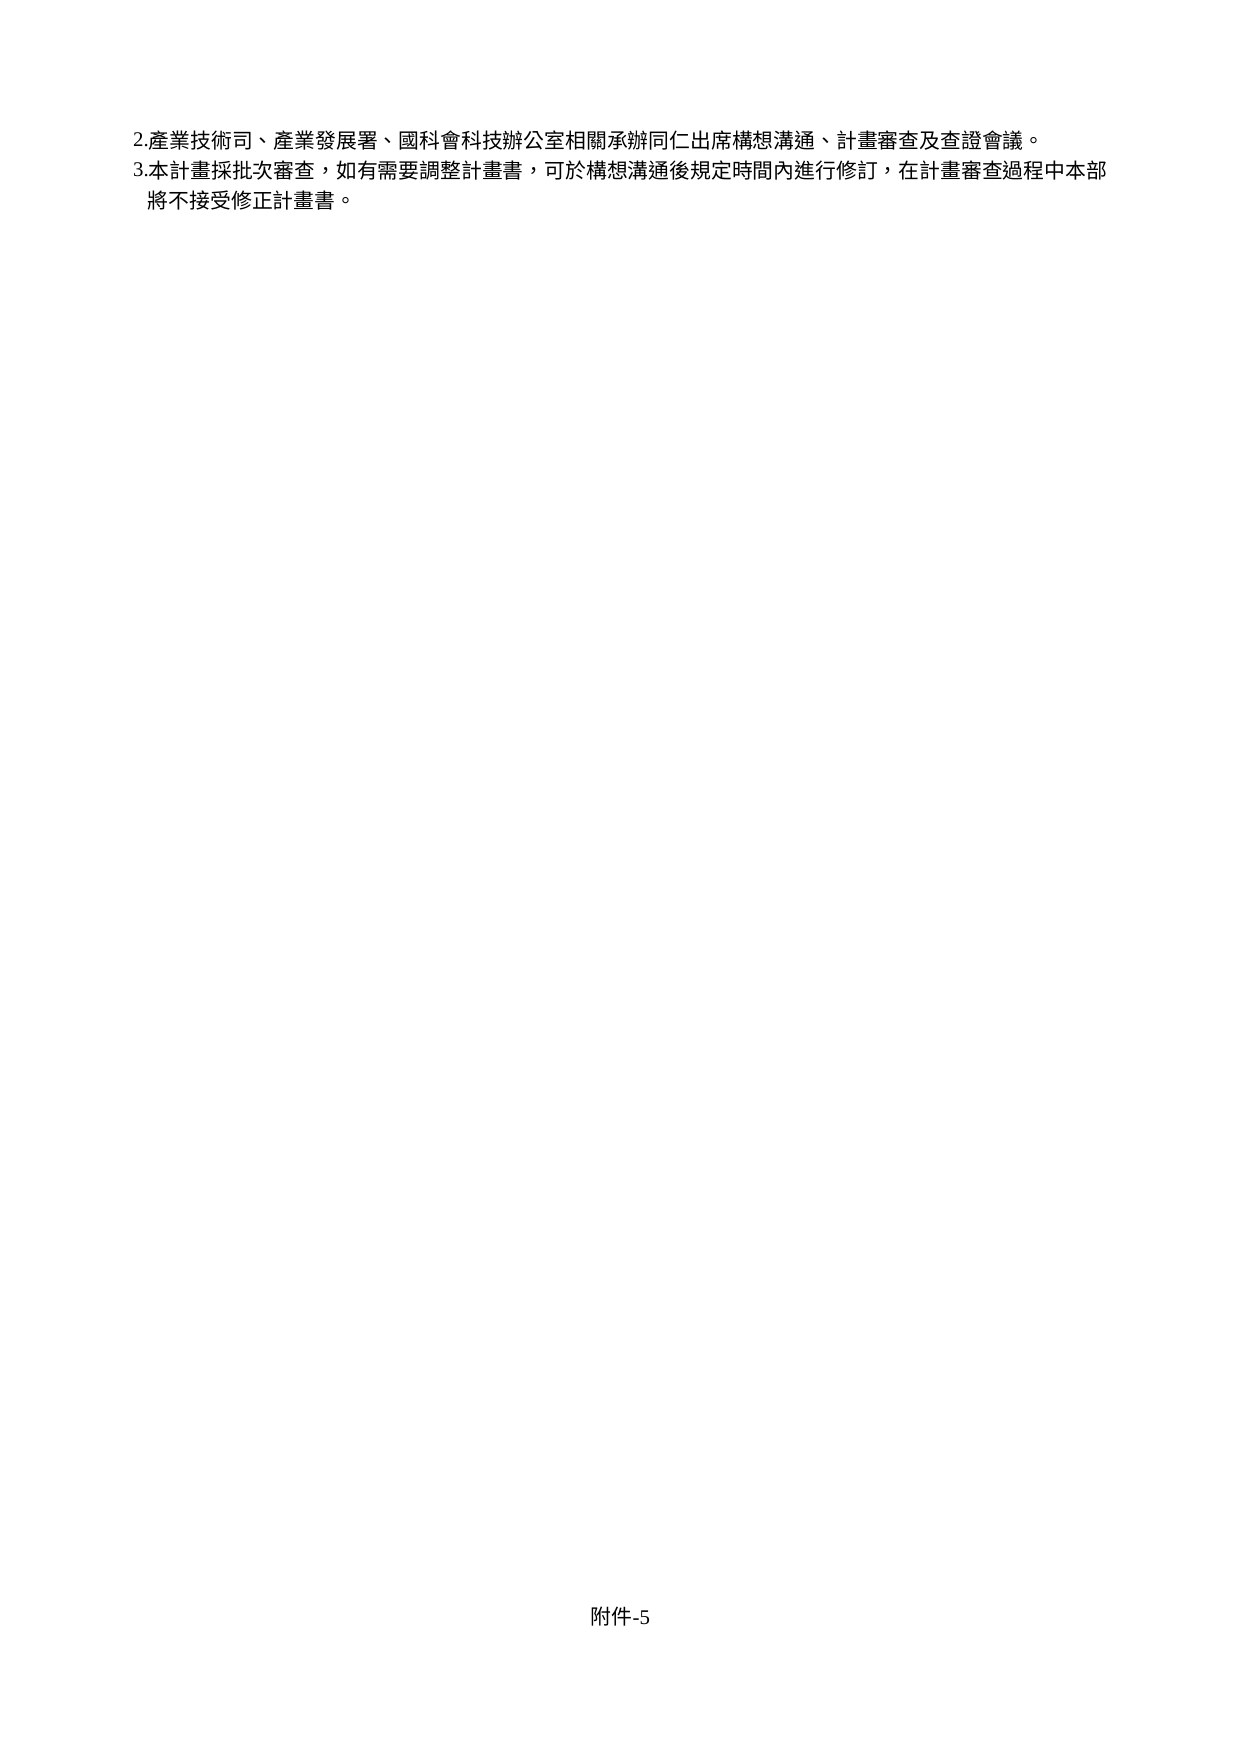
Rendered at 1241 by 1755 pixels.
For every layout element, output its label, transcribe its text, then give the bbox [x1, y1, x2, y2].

text 2.產業技術司、產業發展署、國科會科技辦公室相關承辦同仁出席構想溝通、計畫審查及查證會議。 [133, 124, 1107, 154]
text 3.本計畫採批次審查，如有需要調整計畫書，可於構想溝通後規定時間內進行修訂，在計畫審查過程中本部將不接受修正計畫書。 [133, 154, 1107, 215]
